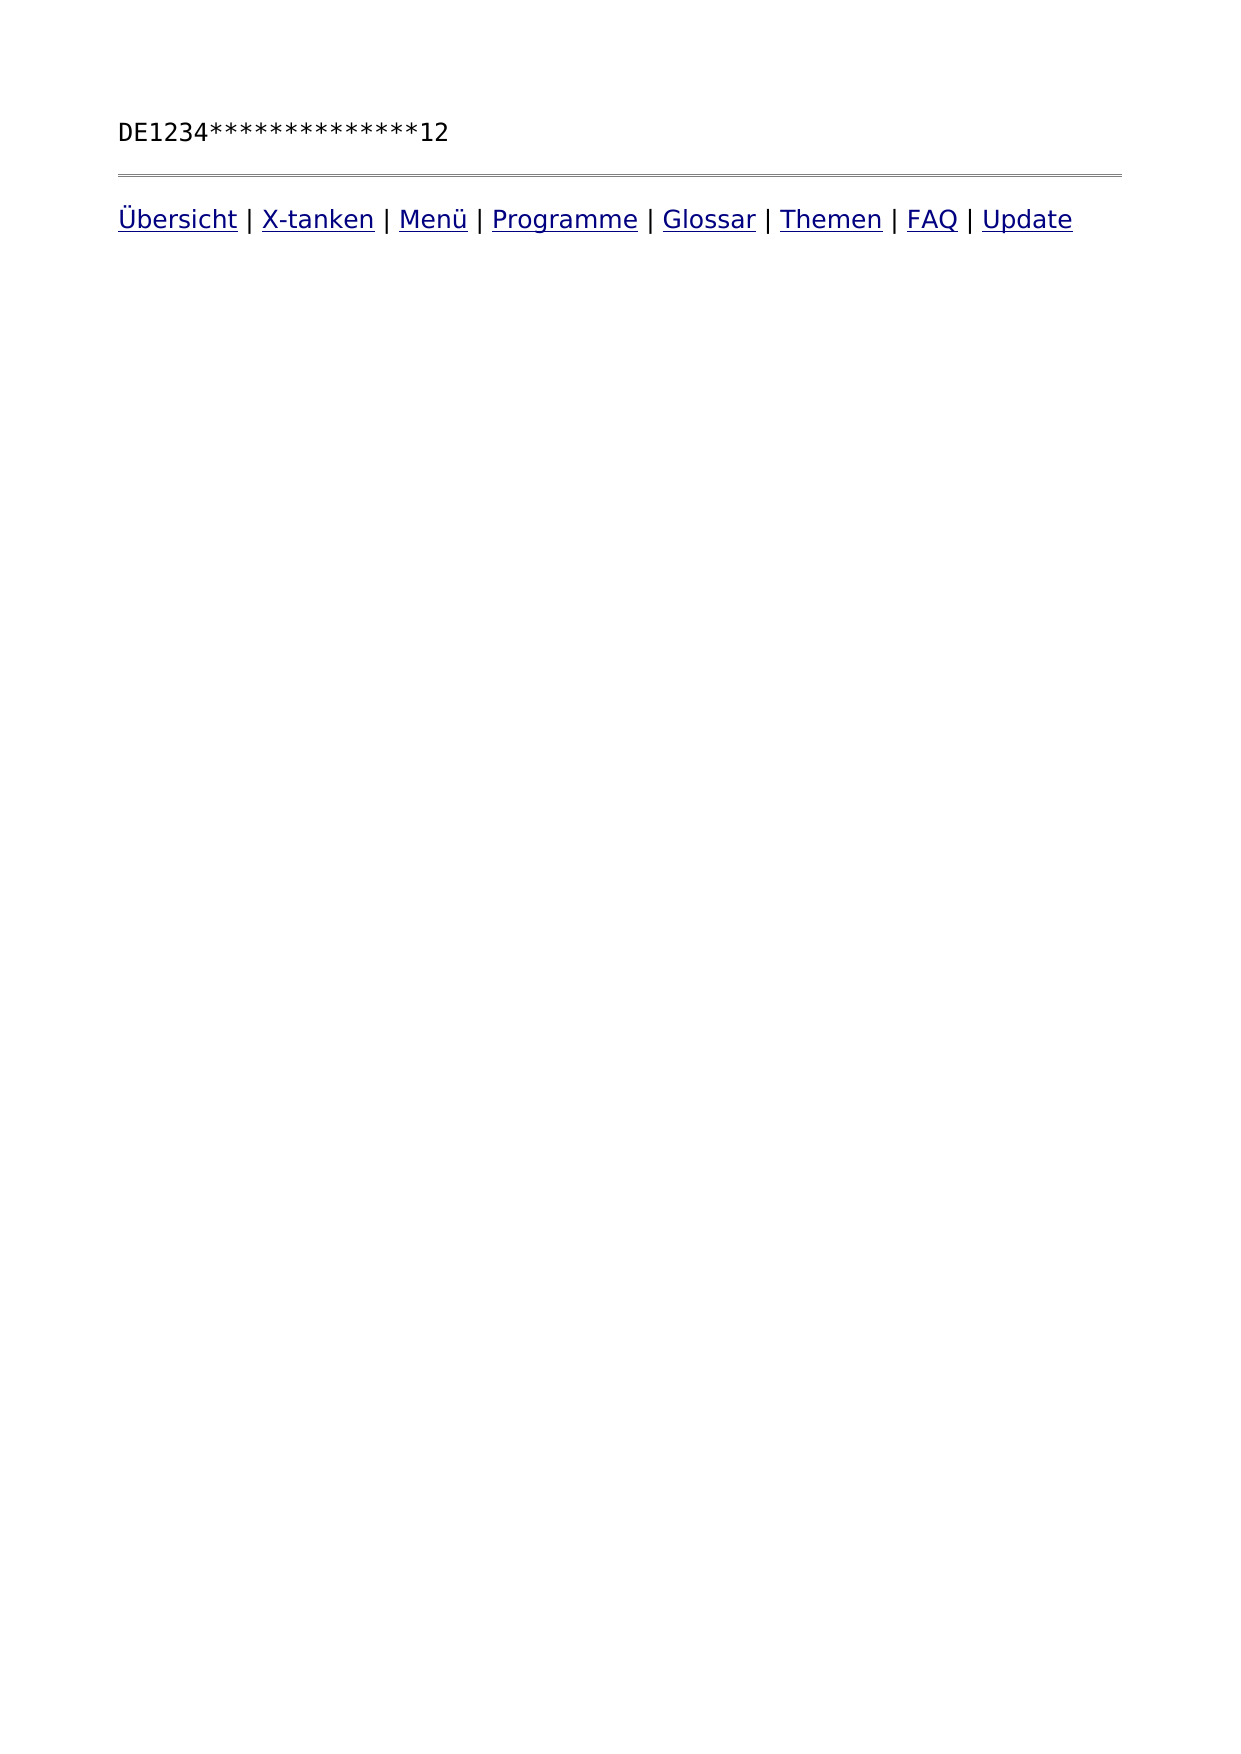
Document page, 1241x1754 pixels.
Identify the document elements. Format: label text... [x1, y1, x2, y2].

text Übersicht | X-tanken | Menü | Programme | Glossar | Themen | FAQ | Update [118, 205, 1122, 234]
text DE1234**************12 [118, 118, 1122, 147]
